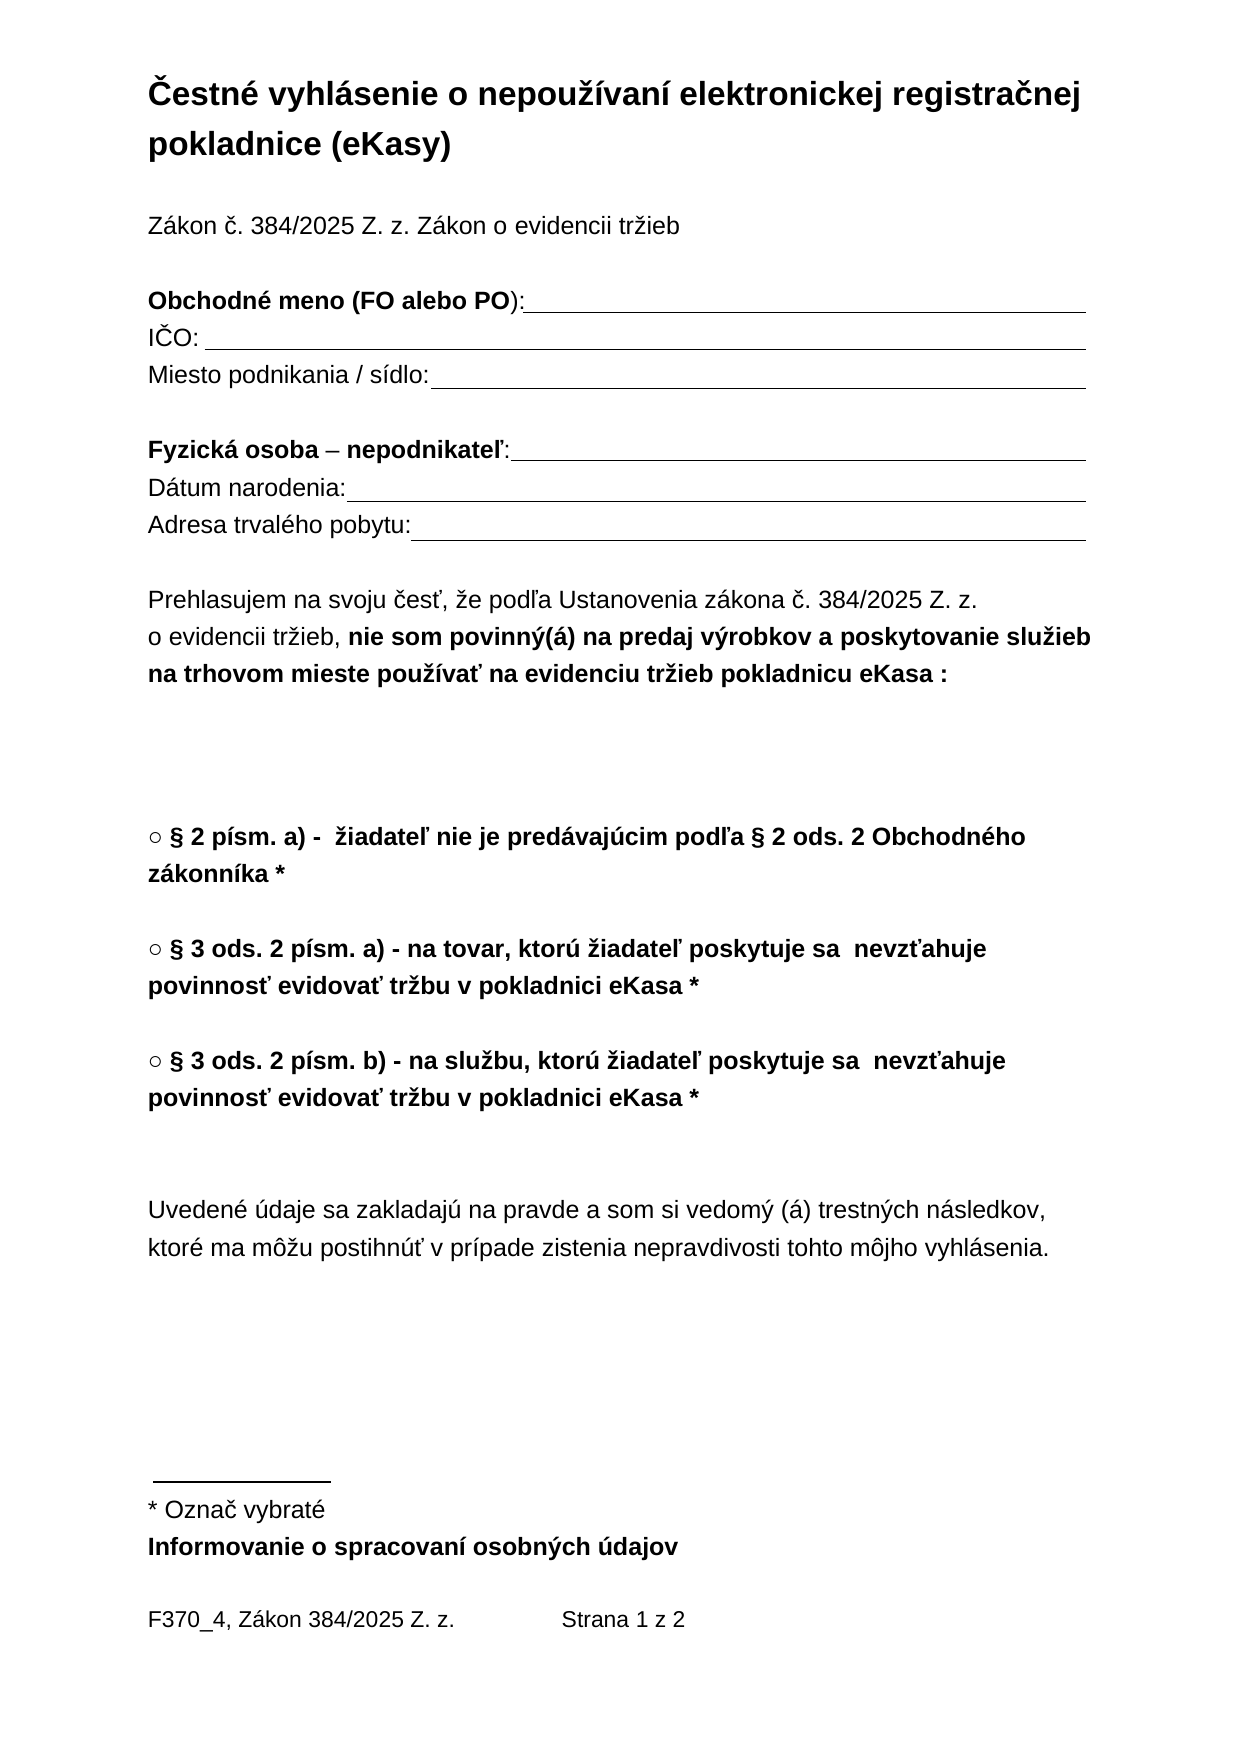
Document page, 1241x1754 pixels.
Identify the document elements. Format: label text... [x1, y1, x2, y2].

text * Označ vybraté [148, 1494, 1093, 1523]
text Obchodné meno (FO alebo PO): [148, 286, 1093, 314]
text ○ § 2 písm. a) - žiadateľ nie je predávajúcim podľa § 2 ods. 2 Obchodného zákonníka * [148, 821, 1093, 887]
text Adresa trvalého pobytu: [148, 510, 1093, 538]
text ○ § 3 ods. 2 písm. b) - na službu, ktorú žiadateľ poskytuje sa nevzťahuje povinnosť evidovať tržbu v pokladnici eKasa * [148, 1046, 1093, 1112]
text ○ § 3 ods. 2 písm. a) - na tovar, ktorú žiadateľ poskytuje sa nevzťahuje povinnosť evidovať tržbu v pokladnici eKasa * [148, 933, 1093, 999]
text IČO: [148, 323, 1093, 352]
text Fyzická osoba – nepodnikateľ: [148, 435, 1093, 464]
text Informovanie o spracovaní osobných údajov [148, 1532, 1093, 1561]
text Zákon č. 384/2025 Z. z. Zákon o evidencii tržieb [148, 211, 1093, 240]
text Miesto podnikania / sídlo: [148, 360, 1093, 389]
text Prehlasujem na svoju česť, že podľa Ustanovenia zákona č. 384/2025 Z. z. o evidencii tržieb, nie som povinný(á) na predaj výrobkov a poskytovanie služieb na trhovom mieste používať na evidenciu tržieb pokladnicu eKasa : [148, 584, 1093, 688]
text Uvedené údaje sa zakladajú na pravde a som si vedomý (á) trestných následkov, ktoré ma môžu postihnúť v prípade zistenia nepravdivosti tohto môjho vyhlásenia. [148, 1195, 1093, 1261]
subtitle Čestné vyhlásenie o nepoužívaní elektronickej registračnej pokladnice (eKasy) [148, 74, 1093, 162]
text Dátum narodenia: [148, 472, 1093, 501]
